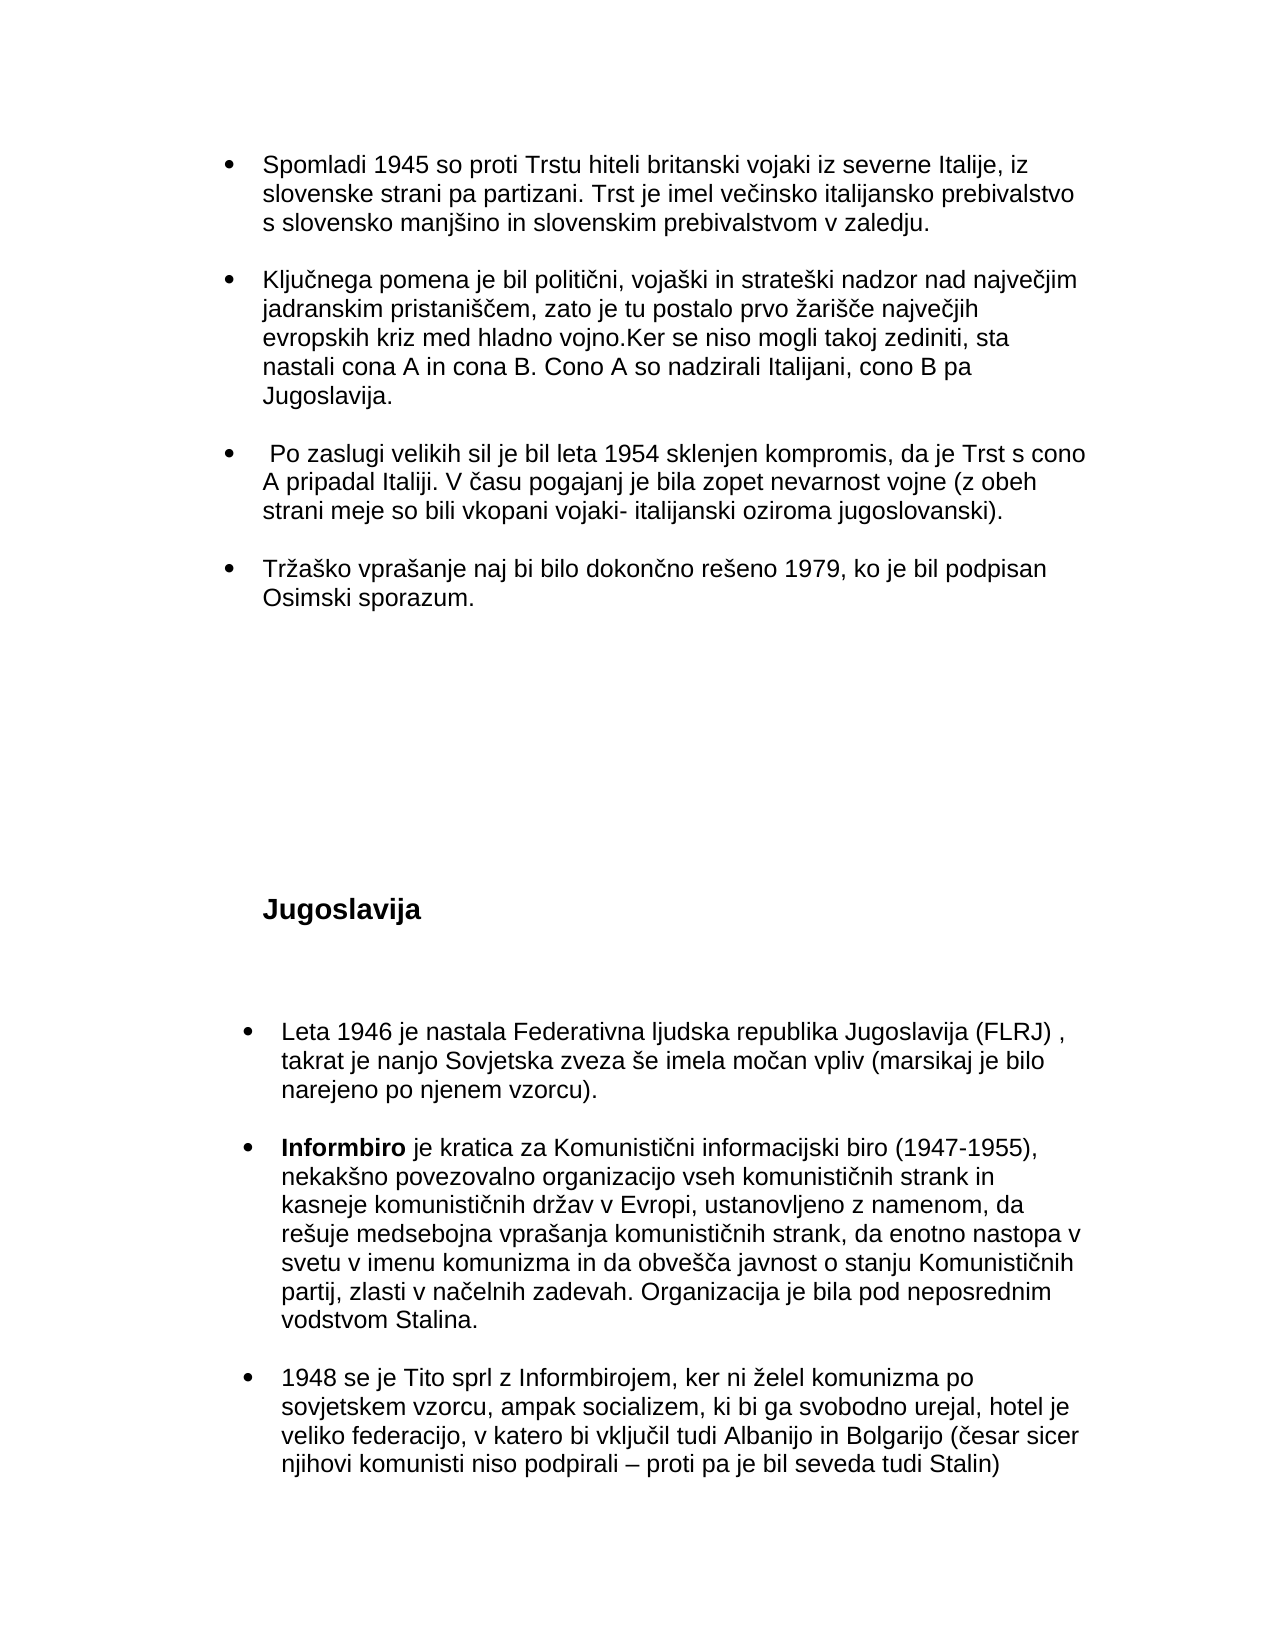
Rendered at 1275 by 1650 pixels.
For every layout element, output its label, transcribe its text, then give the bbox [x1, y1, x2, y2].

list Po zaslugi velikih sil je bil leta 1954 sklenjen kompromis, da je Trst s cono A pripadal Italiji. V času pogajanj je bila zopet nevarnost vojne (z obeh strani meje so bili vkopani vojaki- italijanski oziroma jugoslovanski). [225, 438, 1087, 525]
list Leta 1946 je nastala Federativna ljudska republika Jugoslavija (FLRJ) , takrat je nanjo Sovjetska zveza še imela močan vpliv (marsikaj je bilo narejeno po njenem vzorcu). [244, 1017, 1087, 1103]
list Spomladi 1945 so proti Trstu hiteli britanski vojaki iz severne Italije, iz slovenske strani pa partizani. Trst je imel večinsko italijansko prebivalstvo s slovensko manjšino in slovenskim prebivalstvom v zaledju. [225, 150, 1087, 236]
text Jugoslavija [262, 892, 1087, 925]
list Informbiro je kratica za Komunistični informacijski biro (1947-1955), nekakšno povezovalno organizacijo vseh komunističnih strank in kasneje komunističnih držav v Evropi, ustanovljeno z namenom, da rešuje medsebojna vprašanja komunističnih strank, da enotno nastopa v svetu v imenu komunizma in da obvešča javnost o stanju Komunističnih partij, zlasti v načelnih zadevah. Organizacija je bila pod neposrednim vodstvom Stalina. [244, 1133, 1087, 1334]
list Tržaško vprašanje naj bi bilo dokončno rešeno 1979, ko je bil podpisan Osimski sporazum. [225, 554, 1087, 612]
list Ključnega pomena je bil politični, vojaški in strateški nadzor nad največjim jadranskim pristaniščem, zato je tu postalo prvo žarišče največjih evropskih kriz med hladno vojno.Ker se niso mogli takoj zediniti, sta nastali cona A in cona B. Cono A so nadzirali Italijani, cono B pa Jugoslavija. [225, 266, 1087, 409]
list 1948 se je Tito sprl z Informbirojem, ker ni želel komunizma po sovjetskem vzorcu, ampak socializem, ki bi ga svobodno urejal, hotel je veliko federacijo, v katero bi vključil tudi Albanijo in Bolgarijo (česar sicer njihovi komunisti niso podpirali – proti pa je bil seveda tudi Stalin) [244, 1363, 1087, 1478]
